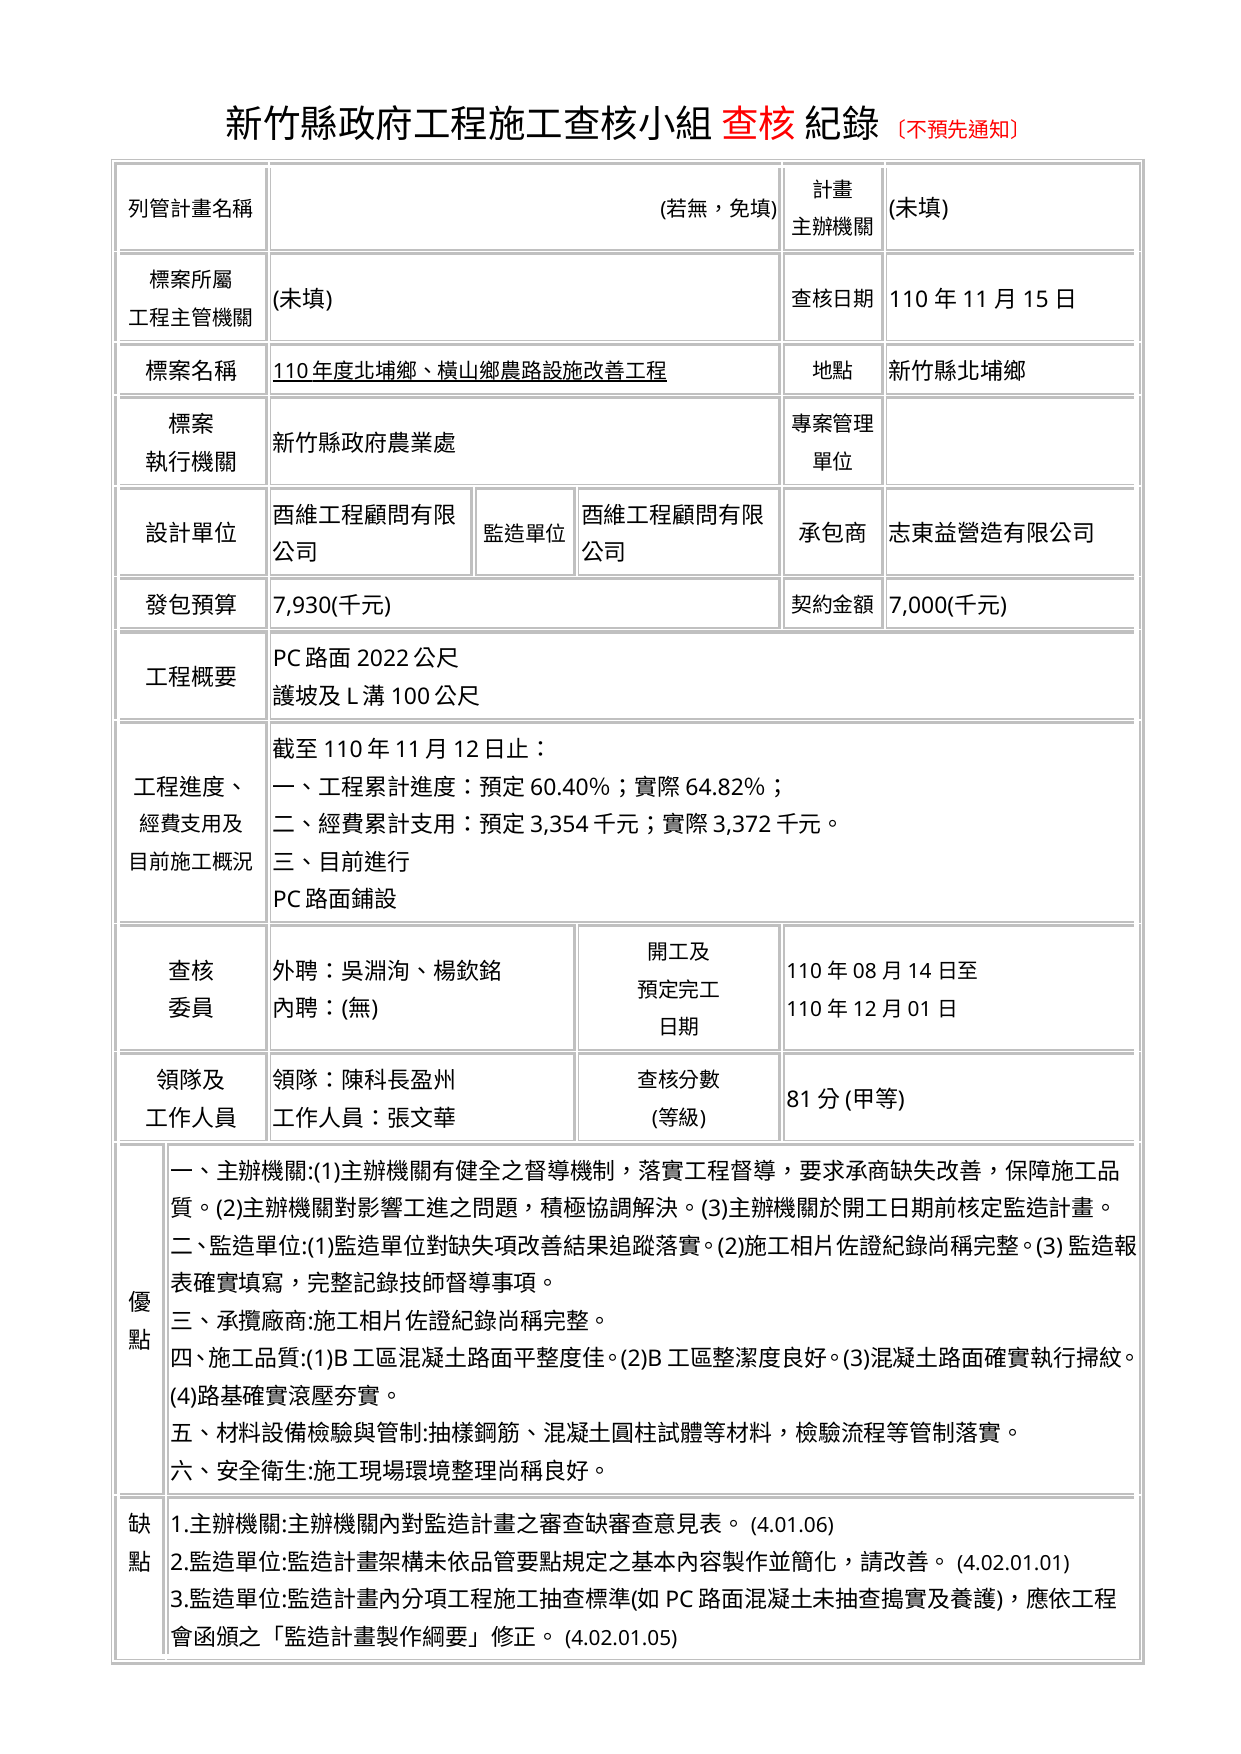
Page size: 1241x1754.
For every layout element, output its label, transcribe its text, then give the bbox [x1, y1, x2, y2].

table_cell 領隊及 工作人員 [114, 1049, 268, 1140]
table_cell 標案所屬 工程主管機關 [114, 249, 268, 340]
table_cell [884, 393, 1142, 483]
table_header (若無，免填) [268, 160, 781, 249]
table_cell 標案 執行機關 [114, 393, 268, 483]
table_cell 查核分數 (等級) [579, 1055, 778, 1140]
table_header 計畫 主辦機關 [781, 160, 884, 249]
table_cell 81分 (甲等) [781, 1049, 1142, 1140]
table_cell 地點 [785, 346, 881, 393]
table_cell PC路面 2022公尺 護坡及L溝 100公尺 [268, 627, 1142, 718]
table_cell (未填) [271, 255, 778, 340]
table_cell 志東益營造有限公司 [884, 484, 1142, 574]
table_cell 查核日期 [785, 255, 881, 340]
table_cell 發包預算 [114, 574, 268, 627]
table_cell 新竹縣政府農業處 [271, 399, 778, 483]
table_cell 110年度北埔鄉、橫山鄉農路設施改善工程 [271, 346, 778, 393]
table_cell 110 年 08 月 14 日至 110 年 12 月 01 日 [781, 921, 1142, 1049]
table_cell 工程進度、 經費支用及 目前施工概況 [114, 718, 268, 921]
table_cell 酉維工程顧問有限公司 [579, 490, 778, 574]
table_cell 7,930(千元) [271, 580, 778, 627]
table_cell 監造單位 [477, 490, 573, 574]
table_cell 優 點 [114, 1140, 165, 1493]
table_cell 設計單位 [114, 484, 268, 574]
table_cell 開工及 預定完工 日期 [579, 927, 778, 1049]
table_header (未填) [884, 160, 1142, 249]
table_header 列管計畫名稱 [117, 165, 268, 249]
table_cell 110 年 11 月 15 日 [884, 249, 1142, 340]
table_cell 7,000(千元) [884, 574, 1142, 627]
table_cell 新竹縣北埔鄉 [884, 340, 1142, 393]
table_cell 領隊：陳科長盈州 工作人員：張文華 [271, 1055, 573, 1140]
table_cell 1.主辦機關:主辦機關內對監造計畫之審查缺審查意見表。 (4.01.06) 2.監造單位:監造計畫架構未依品管要點規定之基本內容製作並簡化，請改善。 (4.02.01.01) 3.監造單位:監造計畫內分項工程施工抽查標準(如PC路面混凝土未抽查搗實及養護)，應依工程會函頒之「監造計畫製作綱要」修正。 (4.02.01.05) [165, 1493, 1142, 1658]
table_cell 一、主辦機關:(1)主辦機關有健全之督導機制，落實工程督導，要求承商缺失改善，保障施工品質。(2)主辦機關對影響工進之問題，積極協調解決。(3)主辦機關於開工日期前核定監造計畫。 二、監造單位:(1)監造單位對缺失項改善結果追蹤落實。(2)施工相片佐證紀錄尚稱完整。(3) 監造報表確實填寫，完整記錄技師督導事項。 三、承攬廠商:施工相片佐證紀錄尚稱完整。 四、施工品質:(1)B工區混凝土路面平整度佳。(2)B工區整潔度良好。(3)混凝土路面確實執行掃紋。(4)路基確實滾壓夯實。 五、材料設備檢驗與管制:抽樣鋼筋、混凝土圓柱試體等材料，檢驗流程等管制落實。 六、安全衛生:施工現場環境整理尚稱良好。 [165, 1140, 1142, 1493]
table_cell 承包商 [785, 490, 881, 574]
table_cell 專案管理 單位 [785, 399, 881, 483]
table_cell 工程概要 [114, 627, 268, 718]
text 新竹縣政府工程施工查核小組 查核 紀錄 〔不預先通知〕 [94, 46, 1162, 158]
table_cell 標案名稱 [114, 340, 268, 393]
table_cell 缺 點 [114, 1493, 165, 1658]
table_cell 截至110年11月12日止： 一、工程累計進度：預定 60.40％；實際 64.82％； 二、經費累計支用：預定 3,354千元；實際 3,372千元。 三、目前進行 PC路面鋪設 [268, 718, 1142, 921]
table_cell 查核 委員 [114, 921, 268, 1049]
table_cell 契約金額 [785, 580, 881, 627]
table_cell 外聘：吳淵洵、楊欽銘 內聘：(無) [271, 927, 573, 1049]
table_cell 酉維工程顧問有限公司 [271, 490, 470, 574]
